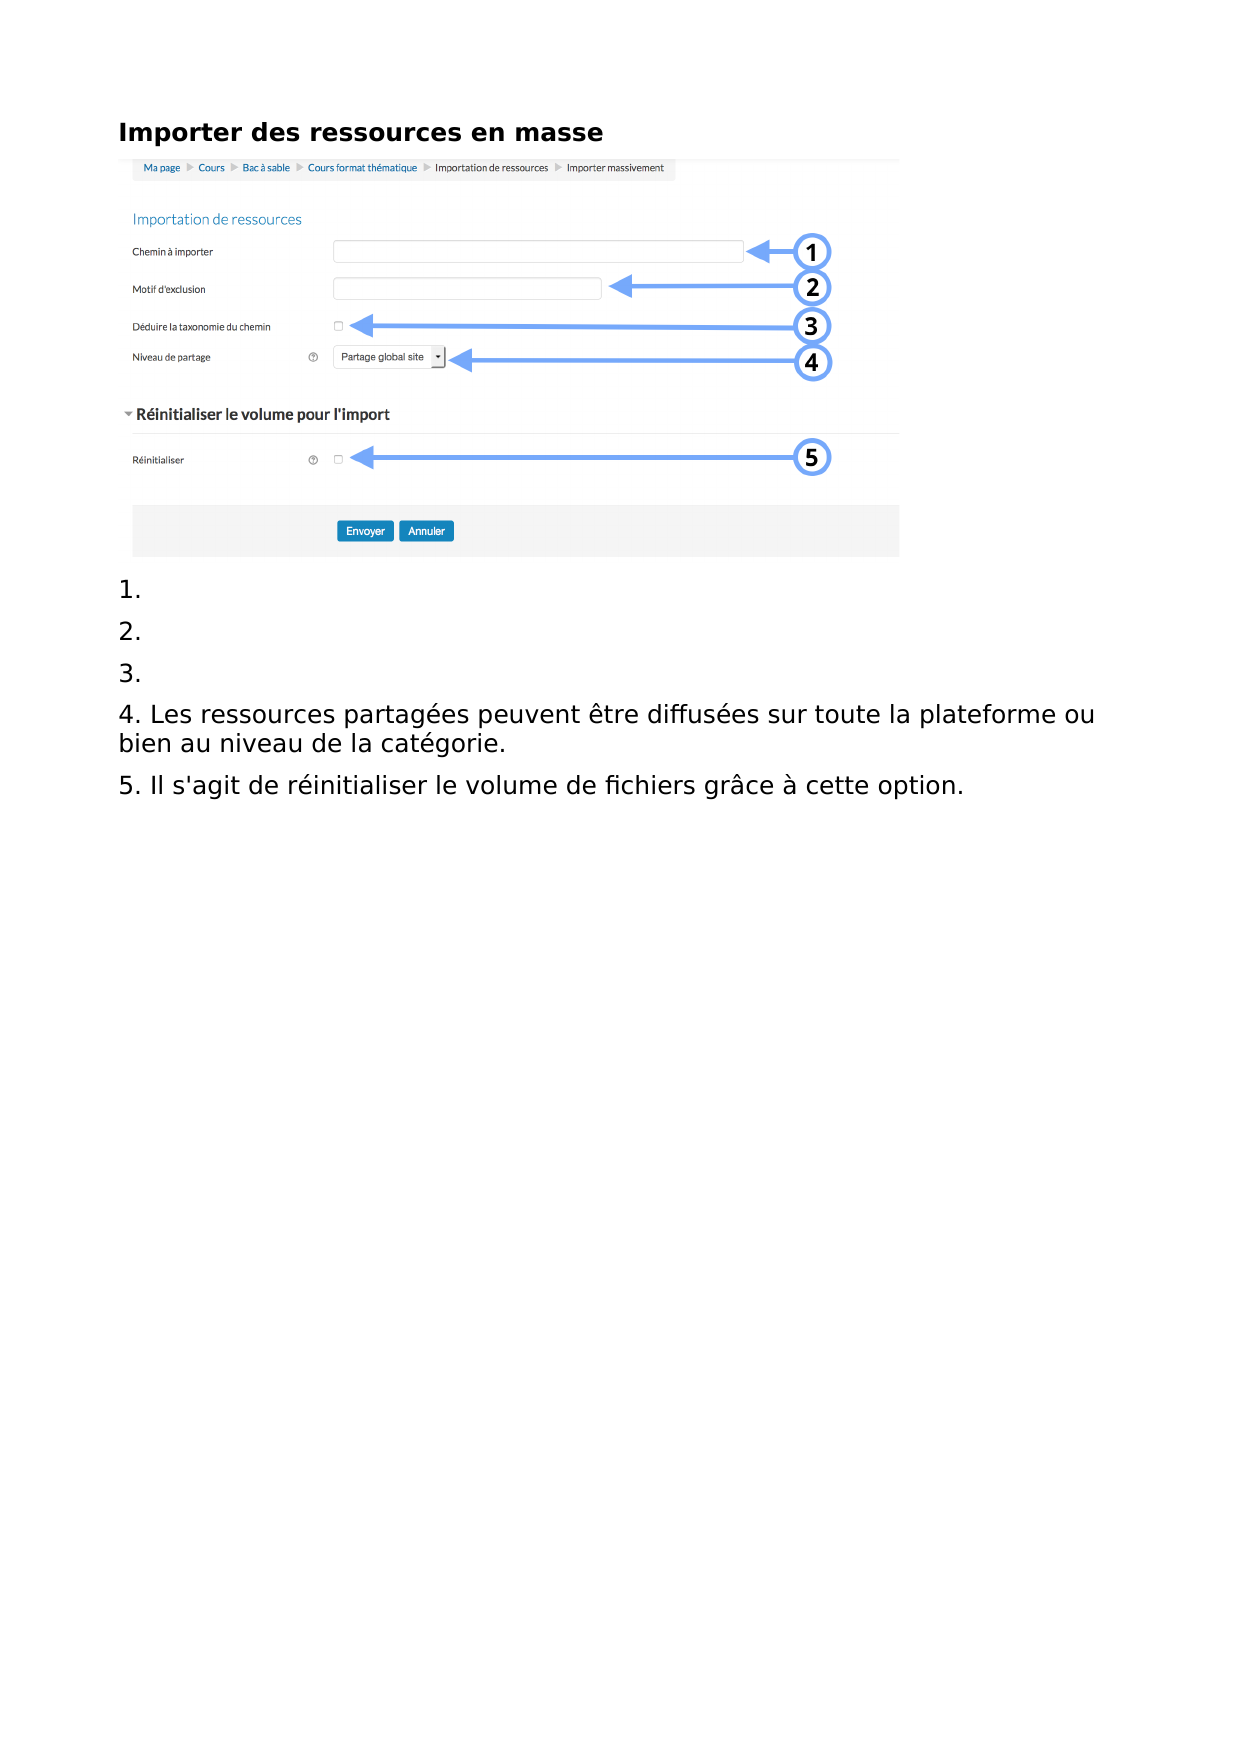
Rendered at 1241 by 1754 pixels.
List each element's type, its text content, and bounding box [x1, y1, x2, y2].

text 2. [118, 617, 1122, 646]
subtitle Importer des ressources en masse [118, 118, 1122, 147]
text 4. Les ressources partagées peuvent être diffusées sur toute la plateforme ou bien au niveau de la catégorie. [118, 700, 1122, 759]
text 5. Il s'agit de réinitialiser le volume de fichiers grâce à cette option. [118, 771, 1122, 800]
picture [118, 159, 900, 563]
text 3. [118, 659, 1122, 688]
text 1. [118, 575, 1122, 604]
